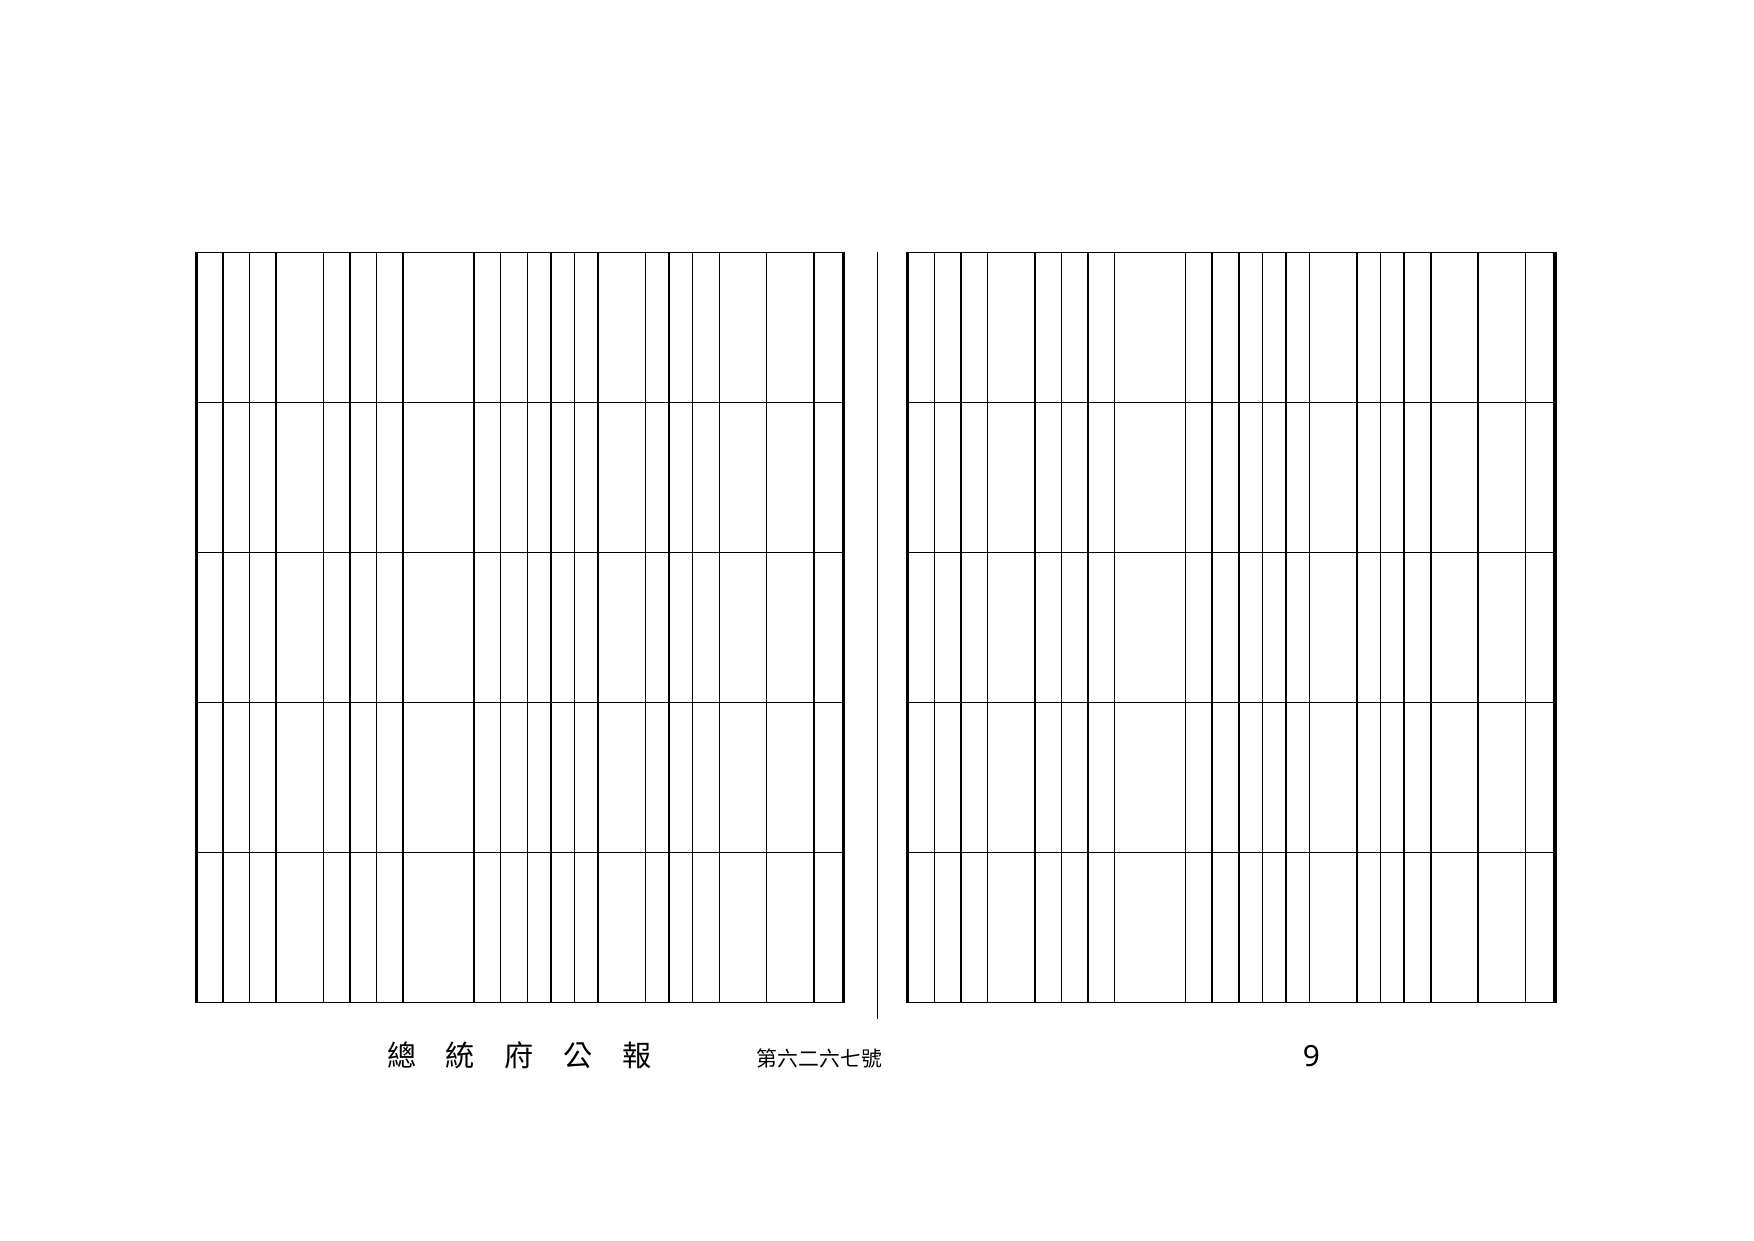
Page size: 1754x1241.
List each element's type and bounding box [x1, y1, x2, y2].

table_cell [1310, 853, 1333, 1002]
table_cell [743, 253, 766, 402]
table_cell [404, 853, 427, 1002]
table_cell [599, 403, 622, 552]
table_cell [599, 703, 622, 852]
table_cell [324, 553, 349, 702]
table_cell [1454, 703, 1477, 852]
table_cell [300, 703, 323, 852]
table_cell [1454, 553, 1477, 702]
table_cell [1062, 403, 1087, 552]
table_cell [404, 403, 427, 552]
table_cell [1186, 703, 1211, 852]
table_cell [324, 403, 349, 552]
table_cell [377, 703, 402, 852]
table_cell [1526, 853, 1553, 1002]
table_cell [404, 703, 427, 852]
table_cell [198, 553, 222, 702]
table_cell [501, 403, 527, 552]
table_cell [300, 253, 323, 402]
table_cell [1162, 703, 1185, 852]
table_cell [909, 403, 934, 552]
table_cell [1115, 853, 1138, 1002]
table_cell [767, 853, 790, 1002]
table_cell [1479, 853, 1502, 1002]
table_cell [622, 703, 645, 852]
table_cell [1287, 703, 1309, 852]
table_cell [552, 553, 574, 702]
table_cell [552, 853, 574, 1002]
table_cell [528, 703, 550, 852]
table_cell [1381, 253, 1403, 402]
table_cell [935, 253, 960, 402]
table_cell [1011, 553, 1034, 702]
table_cell [224, 703, 249, 852]
table_cell [427, 403, 450, 552]
table_cell [670, 253, 692, 402]
table_cell [1432, 403, 1454, 552]
table_cell [1062, 253, 1087, 402]
table_cell [404, 553, 427, 702]
table_cell [300, 553, 323, 702]
table_cell [475, 403, 500, 552]
table_cell [1405, 853, 1430, 1002]
table_cell [1011, 853, 1034, 1002]
table_cell [693, 703, 719, 852]
table_cell [988, 553, 1011, 702]
table_cell [528, 853, 550, 1002]
table_cell [1287, 553, 1309, 702]
table_cell [224, 853, 249, 1002]
table_cell [1186, 403, 1211, 552]
table_cell [1405, 403, 1430, 552]
table_cell [1115, 703, 1138, 852]
table_cell [575, 403, 597, 552]
table_cell [1186, 553, 1211, 702]
table_cell [962, 553, 987, 702]
table_cell [1036, 553, 1061, 702]
table_cell [935, 403, 960, 552]
table_cell [1502, 553, 1525, 702]
table_cell [1381, 553, 1403, 702]
table_cell [250, 553, 275, 702]
table_cell [324, 253, 349, 402]
table_cell [670, 703, 692, 852]
table_cell [1240, 703, 1262, 852]
table_cell [720, 403, 743, 552]
table_cell [1333, 253, 1356, 402]
table_cell [250, 253, 275, 402]
table_cell [1432, 253, 1454, 402]
table_cell [1213, 553, 1238, 702]
table_cell [1310, 553, 1333, 702]
table_cell [404, 253, 427, 402]
table_cell [909, 853, 934, 1002]
table_cell [427, 553, 450, 702]
table_cell [670, 553, 692, 702]
table_cell [1454, 853, 1477, 1002]
table_cell [1263, 253, 1285, 402]
table_cell [1263, 853, 1285, 1002]
table_cell [324, 703, 349, 852]
table_cell [1358, 853, 1380, 1002]
table_cell [670, 853, 692, 1002]
table_cell [198, 253, 222, 402]
table_cell [198, 703, 222, 852]
table_cell [815, 853, 842, 1002]
table_cell [198, 403, 222, 552]
table_cell [1089, 403, 1114, 552]
table_cell [575, 853, 597, 1002]
table_cell [622, 553, 645, 702]
table_cell [670, 403, 692, 552]
table_cell [790, 853, 813, 1002]
table_cell [224, 253, 249, 402]
table_cell [1358, 253, 1380, 402]
table_cell [693, 253, 719, 402]
table_cell [1036, 403, 1061, 552]
table_cell [528, 253, 550, 402]
table_cell [790, 553, 813, 702]
table_cell [575, 553, 597, 702]
table_cell [1089, 853, 1114, 1002]
table_cell [250, 703, 275, 852]
table_cell [1405, 253, 1430, 402]
table_cell [1162, 553, 1185, 702]
table_cell [224, 553, 249, 702]
table_cell [1240, 403, 1262, 552]
table_cell [250, 403, 275, 552]
table_cell [528, 553, 550, 702]
table_cell [1138, 853, 1162, 1002]
table_cell [501, 853, 527, 1002]
table_cell [909, 703, 934, 852]
table_cell [1036, 703, 1061, 852]
table_cell [909, 553, 934, 702]
table_cell [1333, 703, 1356, 852]
table_cell [1358, 703, 1380, 852]
table_cell [1479, 253, 1502, 402]
table_cell [646, 253, 668, 402]
table_cell [790, 403, 813, 552]
table_cell [988, 403, 1011, 552]
table_cell [1213, 703, 1238, 852]
table_cell [720, 553, 743, 702]
table_cell [1310, 703, 1333, 852]
table_cell [599, 853, 622, 1002]
table_cell [1138, 703, 1162, 852]
table_cell [1479, 403, 1502, 552]
table_cell [552, 403, 574, 552]
table_cell [1011, 253, 1034, 402]
table_cell [351, 253, 376, 402]
table_cell [815, 553, 842, 702]
table_cell [1162, 253, 1185, 402]
table_cell [1213, 253, 1238, 402]
table_cell [1502, 253, 1525, 402]
table_cell [1502, 403, 1525, 552]
table_cell [351, 403, 376, 552]
table_cell [1526, 703, 1553, 852]
table_cell [1479, 553, 1502, 702]
table_cell [552, 703, 574, 852]
table_cell [935, 853, 960, 1002]
table_cell [528, 403, 550, 552]
table_cell [962, 703, 987, 852]
table_cell [277, 253, 300, 402]
table_cell [450, 253, 473, 402]
table_cell [693, 403, 719, 552]
table_cell [1011, 703, 1034, 852]
table_cell [1432, 853, 1454, 1002]
table_cell [575, 703, 597, 852]
table_cell [450, 703, 473, 852]
table_cell [962, 403, 987, 552]
table_cell [1333, 853, 1356, 1002]
table_cell [250, 853, 275, 1002]
table_cell [1036, 253, 1061, 402]
table_cell [501, 553, 527, 702]
table_cell [1089, 553, 1114, 702]
table_cell [377, 853, 402, 1002]
table_cell [1240, 253, 1262, 402]
table_cell [1287, 403, 1309, 552]
table_cell [1263, 553, 1285, 702]
table_cell [198, 853, 222, 1002]
table_cell [1213, 853, 1238, 1002]
table_cell [646, 703, 668, 852]
table_cell [1381, 853, 1403, 1002]
table_cell [1263, 703, 1285, 852]
table_cell [351, 703, 376, 852]
table_cell [720, 253, 743, 402]
table_cell [1062, 553, 1087, 702]
table_cell [1502, 703, 1525, 852]
table_cell [552, 253, 574, 402]
table_cell [1240, 553, 1262, 702]
table_cell [767, 703, 790, 852]
table_cell [277, 553, 300, 702]
table_cell [720, 703, 743, 852]
table_cell [351, 553, 376, 702]
table_cell [743, 853, 766, 1002]
table_cell [1333, 553, 1356, 702]
table_cell [475, 553, 500, 702]
table_cell [988, 853, 1011, 1002]
table_cell [962, 253, 987, 402]
table_cell [1263, 403, 1285, 552]
table_cell [1381, 403, 1403, 552]
table_cell [743, 403, 766, 552]
table_cell [693, 853, 719, 1002]
table_cell [1115, 253, 1138, 402]
table_cell [377, 553, 402, 702]
table_cell [767, 403, 790, 552]
table_cell [1526, 553, 1553, 702]
table_cell [1432, 703, 1454, 852]
table_cell [646, 403, 668, 552]
table_cell [622, 403, 645, 552]
table_cell [1036, 853, 1061, 1002]
table_cell [743, 703, 766, 852]
table_cell [475, 253, 500, 402]
table_cell [377, 403, 402, 552]
table_cell [1405, 553, 1430, 702]
table_cell [1162, 853, 1185, 1002]
table_cell [1186, 253, 1211, 402]
table_cell [1186, 853, 1211, 1002]
table_cell [1358, 403, 1380, 552]
table_cell [501, 253, 527, 402]
table_cell [599, 553, 622, 702]
table_cell [935, 703, 960, 852]
table_cell [1526, 403, 1553, 552]
table_cell [815, 403, 842, 552]
table_cell [300, 403, 323, 552]
table_cell [377, 253, 402, 402]
table_cell [909, 253, 934, 402]
table_cell [1405, 703, 1430, 852]
table_cell [475, 853, 500, 1002]
table_cell [767, 253, 790, 402]
table_cell [646, 853, 668, 1002]
table_cell [767, 553, 790, 702]
table_cell [1213, 403, 1238, 552]
table_cell [1287, 253, 1309, 402]
table_cell [277, 853, 300, 1002]
table_cell [988, 703, 1011, 852]
table_cell [622, 253, 645, 402]
table_cell [1526, 253, 1553, 402]
table_cell [622, 853, 645, 1002]
table_cell [1381, 703, 1403, 852]
table_cell [693, 553, 719, 702]
table_cell [1089, 703, 1114, 852]
table_cell [1240, 853, 1262, 1002]
table_cell [1454, 253, 1477, 402]
table_cell [815, 703, 842, 852]
table_cell [324, 853, 349, 1002]
table_cell [646, 553, 668, 702]
table_cell [1062, 853, 1087, 1002]
table_cell [1138, 253, 1162, 402]
table_cell [743, 553, 766, 702]
table_cell [427, 253, 450, 402]
table_cell [1454, 403, 1477, 552]
table_cell [935, 553, 960, 702]
table_cell [427, 703, 450, 852]
table_cell [300, 853, 323, 1002]
table_cell [1011, 403, 1034, 552]
table_cell [1138, 403, 1162, 552]
table_cell [501, 703, 527, 852]
table_cell [790, 253, 813, 402]
table_cell [224, 403, 249, 552]
table_cell [427, 853, 450, 1002]
table_cell [1479, 703, 1502, 852]
table_cell [277, 403, 300, 552]
table_cell [450, 403, 473, 552]
table_cell [1310, 253, 1333, 402]
table_cell [790, 703, 813, 852]
table_cell [475, 703, 500, 852]
table_cell [1310, 403, 1333, 552]
table_cell [1358, 553, 1380, 702]
table_cell [1115, 553, 1138, 702]
table_cell [815, 253, 842, 402]
table_cell [1138, 553, 1162, 702]
table_cell [1062, 703, 1087, 852]
table_cell [1432, 553, 1454, 702]
table_cell [1287, 853, 1309, 1002]
table_cell [450, 553, 473, 702]
table_cell [599, 253, 622, 402]
table_cell [720, 853, 743, 1002]
table_cell [351, 853, 376, 1002]
table_cell [1333, 403, 1356, 552]
table_cell [1115, 403, 1138, 552]
table_cell [1089, 253, 1114, 402]
table_cell [575, 253, 597, 402]
table_cell [1502, 853, 1525, 1002]
table_cell [962, 853, 987, 1002]
table_cell [450, 853, 473, 1002]
table_cell [1162, 403, 1185, 552]
table_cell [988, 253, 1011, 402]
table_cell [277, 703, 300, 852]
